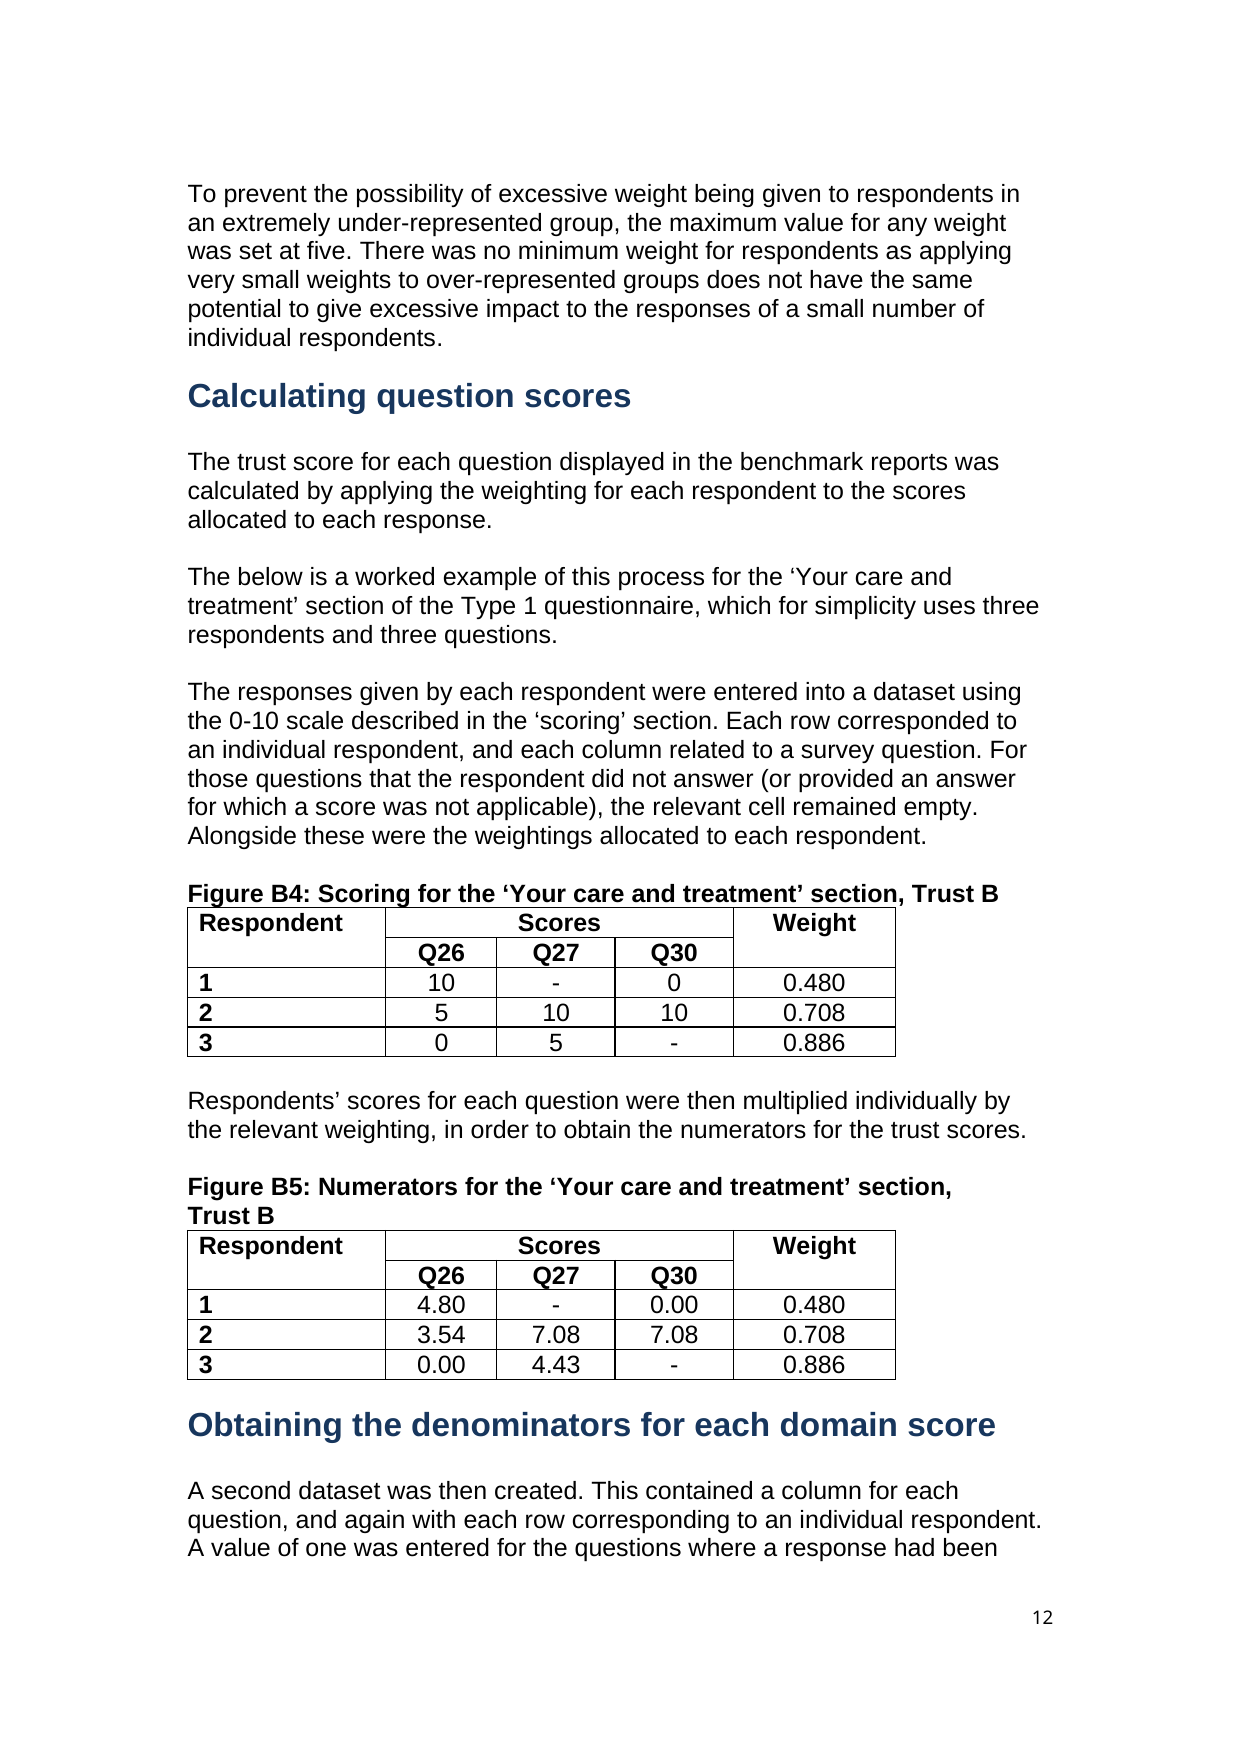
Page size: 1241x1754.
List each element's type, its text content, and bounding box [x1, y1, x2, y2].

table_header Scores [386, 1231, 733, 1259]
subtitle Obtaining the denominators for each domain score [187, 1405, 1053, 1443]
table_cell - [616, 1350, 733, 1379]
table_cell 0.886 [734, 1350, 895, 1379]
table_header Respondent [188, 1231, 385, 1289]
text Respondents’ scores for each question were then multiplied individually by the relevant weighting, in order to obtain the numerators for the trust scores. [187, 1086, 1053, 1143]
table_cell Q26 [386, 1261, 496, 1289]
table_cell 2 [188, 1320, 385, 1349]
table_header Weight [734, 1231, 895, 1289]
table_cell Q30 [616, 938, 733, 967]
table_cell 0 [616, 968, 733, 997]
text Figure B5: Numerators for the ‘Your care and treatment’ section, [187, 1172, 1053, 1201]
table_cell - [497, 968, 614, 997]
table_cell - [616, 1028, 733, 1056]
table_cell 7.08 [497, 1320, 614, 1349]
table_cell 2 [188, 998, 385, 1026]
text The below is a worked example of this process for the ‘Your care and treatment’ section of the Type 1 questionnaire, which for simplicity uses three respondents and three questions. [187, 562, 1053, 648]
table_cell Q27 [497, 1261, 614, 1289]
text A second dataset was then created. This contained a column for each question, and again with each row corresponding to an individual respondent. A value of one was entered for the questions where a response had been [187, 1476, 1053, 1562]
table_cell 0.886 [734, 1028, 895, 1056]
table_cell Q27 [497, 938, 614, 967]
table_cell 10 [497, 998, 614, 1026]
table_cell 0.00 [386, 1350, 496, 1379]
table_header Respondent [188, 908, 385, 967]
table_cell 10 [386, 968, 496, 997]
table_cell 3 [188, 1028, 385, 1056]
table_cell 0.00 [616, 1290, 733, 1319]
table_header Scores [386, 908, 733, 937]
table_cell 1 [188, 968, 385, 997]
subtitle Calculating question scores [187, 376, 1053, 415]
text The responses given by each respondent were entered into a dataset using the 0-10 scale described in the ‘scoring’ section. Each row corresponded to an individual respondent, and each column related to a survey question. For those questions that the respondent did not answer (or provided an answer for which a score was not applicable), the relevant cell remained empty. Alongside these were the weightings allocated to each respondent. [187, 677, 1053, 850]
table_cell 3 [188, 1350, 385, 1379]
table_cell 0.480 [734, 968, 895, 997]
table_cell 5 [497, 1028, 614, 1056]
table_cell 10 [616, 998, 733, 1026]
table_cell 0.708 [734, 1320, 895, 1349]
table_cell 4.43 [497, 1350, 614, 1379]
table_cell 5 [386, 998, 496, 1026]
text To prevent the possibility of excessive weight being given to respondents in an extremely under-represented group, the maximum value for any weight was set at five. There was no minimum weight for respondents as applying very small weights to over-represented groups does not have the same potential to give excessive impact to the responses of a small number of individual respondents. [187, 179, 1053, 351]
table_cell Q26 [386, 938, 496, 967]
table_cell 3.54 [386, 1320, 496, 1349]
table_cell 0 [386, 1028, 496, 1056]
table_cell 7.08 [616, 1320, 733, 1349]
text The trust score for each question displayed in the benchmark reports was calculated by applying the weighting for each respondent to the scores allocated to each response. [187, 447, 1053, 533]
table_header Weight [734, 908, 895, 967]
table_cell - [497, 1290, 614, 1319]
table_cell 0.480 [734, 1290, 895, 1319]
text Figure B4: Scoring for the ‘Your care and treatment’ section, Trust B [187, 878, 1053, 907]
table_cell 0.708 [734, 998, 895, 1026]
table_cell 4.80 [386, 1290, 496, 1319]
table_cell 1 [188, 1290, 385, 1319]
table_cell Q30 [616, 1261, 733, 1289]
text Trust B [187, 1201, 1053, 1230]
